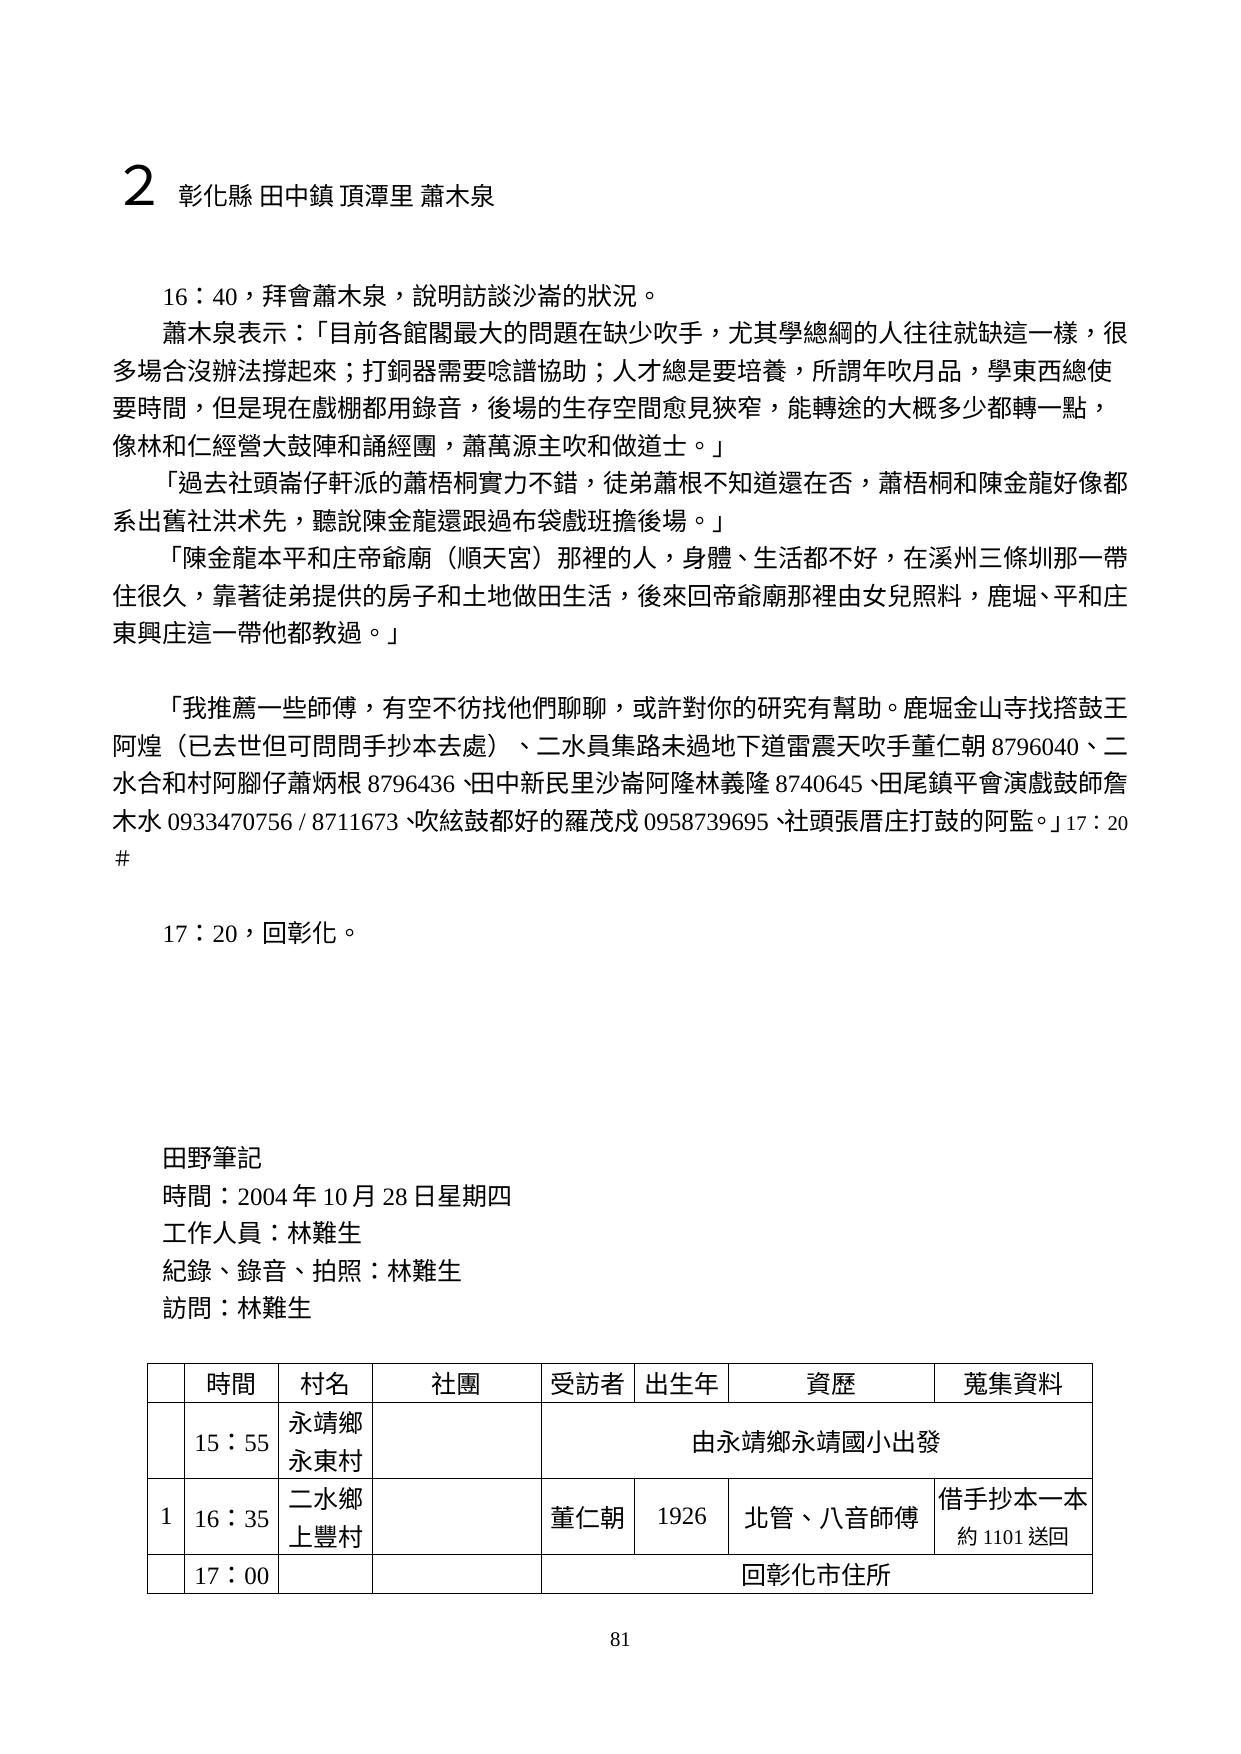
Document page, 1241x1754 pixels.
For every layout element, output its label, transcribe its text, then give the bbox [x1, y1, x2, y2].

text 訪問：林難生 [112, 1288, 1128, 1326]
table_header [148, 1364, 184, 1402]
table_cell 借手抄本一本 約1101送回 [935, 1479, 1092, 1554]
table_cell 二水鄉上豐村 [279, 1479, 372, 1554]
table_cell [148, 1555, 184, 1592]
table_cell [148, 1403, 184, 1478]
table_cell [373, 1479, 541, 1554]
table_header 村名 [279, 1364, 372, 1402]
text 「過去社頭崙仔軒派的蕭梧桐實力不錯，徒弟蕭根不知道還在否，蕭梧桐和陳金龍好像都系出舊社洪术先，聽說陳金龍還跟過布袋戲班擔後場。」 [112, 463, 1128, 538]
table_cell [373, 1555, 541, 1592]
text 17：20，回彰化。 [112, 913, 1128, 951]
table_cell 17：00 [185, 1555, 278, 1592]
table_header 蒐集資料 [935, 1364, 1092, 1402]
table_header 出生年 [635, 1364, 728, 1402]
text 蕭木泉表示：「目前各館閣最大的問題在缺少吹手，尤其學總綱的人往往就缺這一樣，很多場合沒辦法撐起來；打銅器需要唸譜協助；人才總是要培養，所謂年吹月品，學東西總使要時間，但是現在戲棚都用錄音，後場的生存空間愈見狹窄，能轉途的大概多少都轉一點，像林和仁經營大鼓陣和誦經團，蕭萬源主吹和做道士。」 [112, 313, 1128, 463]
table_header 資歷 [729, 1364, 934, 1402]
table_cell 永靖鄉 永東村 [279, 1403, 372, 1478]
table_cell [373, 1403, 541, 1478]
table_cell [279, 1555, 372, 1592]
table_header 時間 [185, 1364, 278, 1402]
text ２ 彰化縣 田中鎮 頂潭里 蕭木泉 [112, 126, 1128, 238]
table_header 受訪者 [542, 1364, 634, 1402]
text 田野筆記 [112, 1138, 1128, 1176]
table_cell 16：35 [185, 1479, 278, 1554]
text 16：40，拜會蕭木泉，說明訪談沙崙的狀況。 [112, 276, 1128, 313]
text 工作人員：林難生 [112, 1213, 1128, 1251]
table_cell 1926 [635, 1479, 728, 1554]
table_cell 1 [148, 1479, 184, 1554]
text 時間：2004年10月28日星期四 [112, 1176, 1128, 1213]
text 紀錄、錄音、拍照：林難生 [112, 1251, 1128, 1288]
table_cell 北管、八音師傅 [729, 1479, 934, 1554]
text 「我推薦一些師傅，有空不彷找他們聊聊，或許對你的研究有幫助。鹿堀金山寺找撘鼓王阿煌（已去世但可問問手抄本去處）、二水員集路未過地下道雷震天吹手董仁朝8796040、二水合和村阿腳仔蕭炳根8796436、田中新民里沙崙阿隆林義隆8740645、田尾鎮平會演戲鼓師詹木水0933470756 / 8711673、吹絃鼓都好的羅茂戍0958739695、社頭張厝庄打鼓的阿監。」17：20＃ [112, 688, 1128, 876]
table_cell 15：55 [185, 1403, 278, 1478]
table_cell 由永靖鄉永靖國小出發 [542, 1403, 1092, 1478]
text 「陳金龍本平和庄帝爺廟（順天宮）那裡的人，身體、生活都不好，在溪州三條圳那一帶住很久，靠著徒弟提供的房子和土地做田生活，後來回帝爺廟那裡由女兒照料，鹿堀、平和庄、東興庄這一帶他都教過。」 [112, 538, 1128, 651]
table_header 社團 [373, 1364, 541, 1402]
table_cell 董仁朝 [542, 1479, 634, 1554]
table_cell 回彰化市住所 [542, 1555, 1092, 1592]
